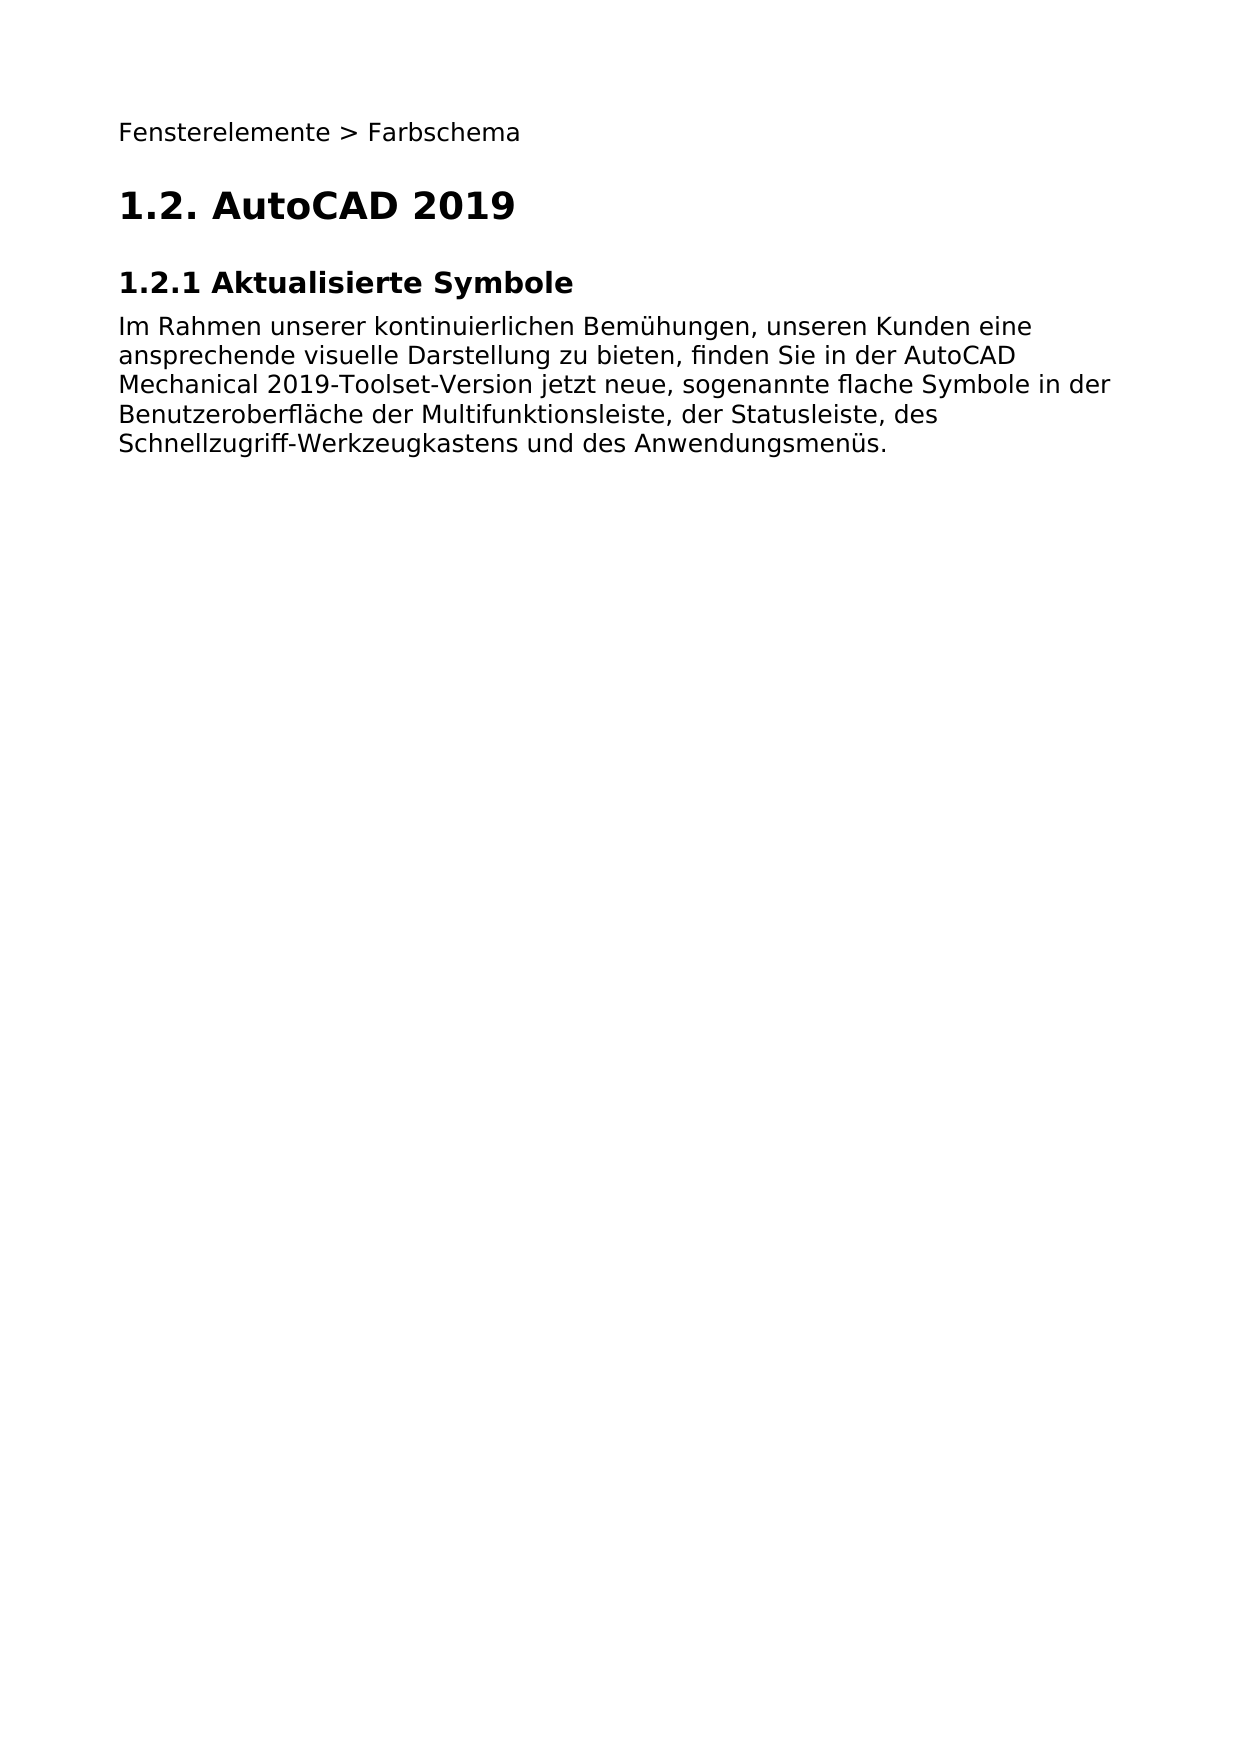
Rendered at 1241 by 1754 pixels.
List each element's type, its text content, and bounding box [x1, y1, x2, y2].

text Fensterelemente > Farbschema [118, 118, 1122, 147]
subtitle 1.2.1 Aktualisierte Symbole [118, 266, 1122, 300]
subtitle 1.2. AutoCAD 2019 [118, 185, 1122, 228]
text Im Rahmen unserer kontinuierlichen Bemühungen, unseren Kunden eine ansprechende visuelle Darstellung zu bieten, finden Sie in der AutoCAD Mechanical 2019-Toolset-Version jetzt neue, sogenannte flache Symbole in der Benutzeroberfläche der Multifunktionsleiste, der Statusleiste, des Schnellzugriff-Werkzeugkastens und des Anwendungsmenüs. [118, 312, 1122, 458]
